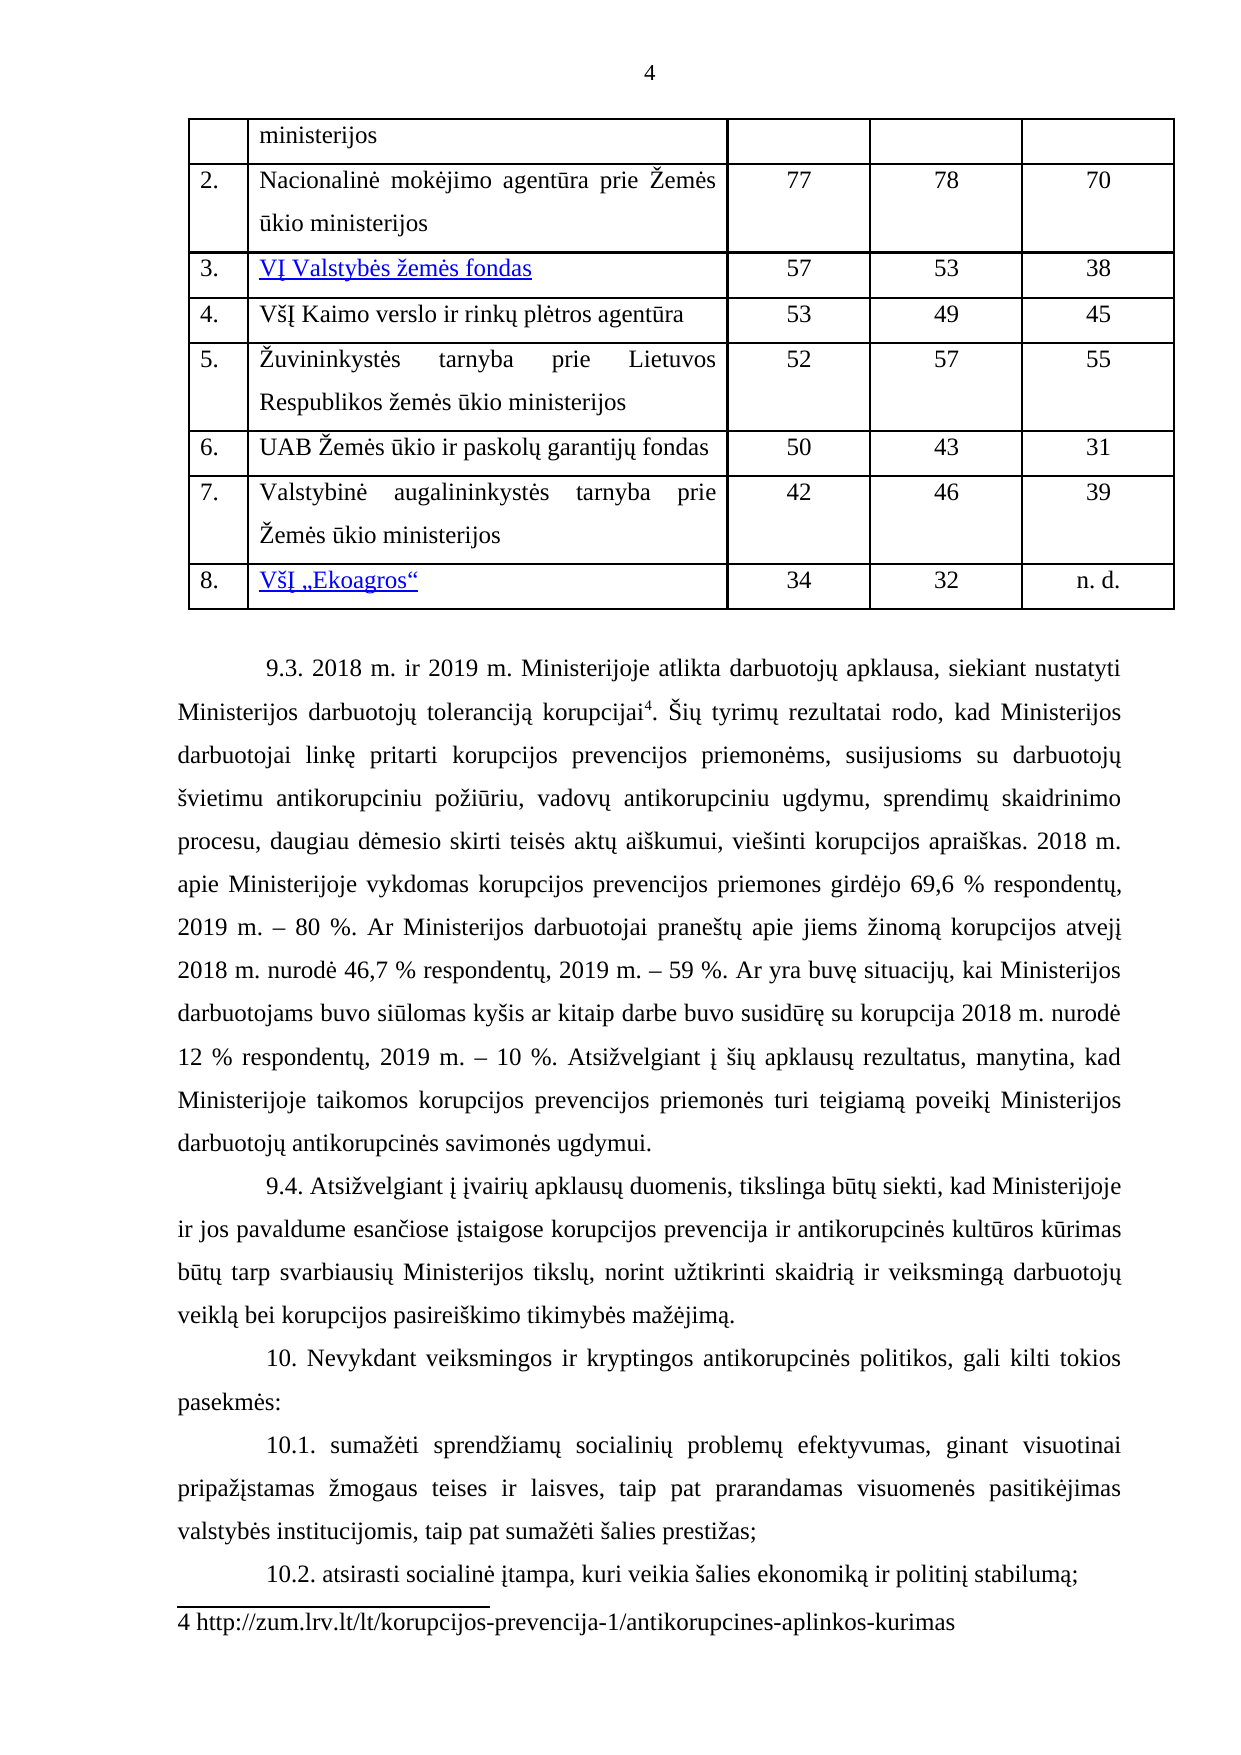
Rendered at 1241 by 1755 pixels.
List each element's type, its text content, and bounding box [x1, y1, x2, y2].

table_cell 8. [190, 565, 247, 608]
table_cell VšĮ „Ekoagros“ [249, 565, 726, 608]
table_cell 32 [871, 565, 1021, 608]
text 10.2. atsirasti socialinė įtampa, kuri veikia šalies ekonomiką ir politinį stabilumą; [177, 1559, 1122, 1588]
table_cell 42 [729, 477, 869, 563]
table_cell 38 [1023, 254, 1173, 297]
table_cell 3. [190, 254, 247, 297]
table_cell VšĮ Kaimo verslo ir rinkų plėtros agentūra [249, 299, 726, 342]
table_cell 43 [871, 432, 1021, 475]
table_cell 77 [729, 165, 869, 251]
table_cell Valstybinė augalininkystės tarnyba prie Žemės ūkio ministerijos [249, 477, 726, 563]
table_cell 46 [871, 477, 1021, 563]
table_cell 34 [729, 565, 869, 608]
table_cell 39 [1023, 477, 1173, 563]
text http://zum.lrv.lt/lt/korupcijos-prevencija-1/antikorupcines-aplinkos-kurimas [177, 1607, 1122, 1636]
table_cell 6. [190, 432, 247, 475]
table_cell n. d. [1023, 565, 1173, 608]
table_cell 2. [190, 165, 247, 251]
table_cell Nacionalinė mokėjimo agentūra prie Žemės ūkio ministerijos [249, 165, 726, 251]
table_cell 57 [729, 254, 869, 297]
text 9.3. 2018 m. ir 2019 m. Ministerijoje atlikta darbuotojų apklausa, siekiant nustatyti Ministerijos darbuotojų toleranciją korupcijai. Šių tyrimų rezultatai rodo, kad Ministerijos darbuotojai linkę pritarti korupcijos prevencijos priemonėms, susijusioms su darbuotojų švietimu antikorupciniu požiūriu, vadovų antikorupciniu ugdymu, sprendimų skaidrinimo procesu, daugiau dėmesio skirti teisės aktų aiškumui, viešinti korupcijos apraiškas. 2018 m. apie Ministerijoje vykdomas korupcijos prevencijos priemones girdėjo 69,6 % respondentų, 2019 m. – 80 %. Ar Ministerijos darbuotojai praneštų apie jiems žinomą korupcijos atvejį 2018 m. nurodė 46,7 % respondentų, 2019 m. – 59 %. Ar yra buvę situacijų, kai Ministerijos darbuotojams buvo siūlomas kyšis ar kitaip darbe buvo susidūrę su korupcija 2018 m. nurodė 12 % respondentų, 2019 m. – 10 %. Atsižvelgiant į šių apklausų rezultatus, manytina, kad Ministerijoje taikomos korupcijos prevencijos priemonės turi teigiamą poveikį Ministerijos darbuotojų antikorupcinės savimonės ugdymui. [177, 653, 1122, 1157]
table_cell UAB Žemės ūkio ir paskolų garantijų fondas [249, 432, 726, 475]
table_cell 5. [190, 344, 247, 430]
table_cell [190, 120, 247, 163]
table_cell 53 [871, 254, 1021, 297]
table_cell 7. [190, 477, 247, 563]
table_cell [1023, 120, 1173, 163]
table_cell [871, 120, 1021, 163]
table_cell 50 [729, 432, 869, 475]
table_cell Žuvininkystės tarnyba prie Lietuvos Respublikos žemės ūkio ministerijos [249, 344, 726, 430]
table_cell 57 [871, 344, 1021, 430]
table_cell 4. [190, 299, 247, 342]
table_cell 55 [1023, 344, 1173, 430]
text 9.4. Atsižvelgiant į įvairių apklausų duomenis, tikslinga būtų siekti, kad Ministerijoje ir jos pavaldume esančiose įstaigose korupcijos prevencija ir antikorupcinės kultūros kūrimas būtų tarp svarbiausių Ministerijos tikslų, norint užtikrinti skaidrią ir veiksmingą darbuotojų veiklą bei korupcijos pasireiškimo tikimybės mažėjimą. [177, 1171, 1122, 1329]
table_cell 31 [1023, 432, 1173, 475]
table_cell 49 [871, 299, 1021, 342]
text 10.1. sumažėti sprendžiamų socialinių problemų efektyvumas, ginant visuotinai pripažįstamas žmogaus teises ir laisves, taip pat prarandamas visuomenės pasitikėjimas valstybės institucijomis, taip pat sumažėti šalies prestižas; [177, 1430, 1122, 1545]
table_cell 45 [1023, 299, 1173, 342]
table_cell 70 [1023, 165, 1173, 251]
table_cell ministerijos [249, 120, 726, 163]
table_cell 52 [729, 344, 869, 430]
table_cell VĮ Valstybės žemės fondas [249, 254, 726, 297]
table_cell 53 [729, 299, 869, 342]
table_cell 78 [871, 165, 1021, 251]
text 10. Nevykdant veiksmingos ir kryptingos antikorupcinės politikos, gali kilti tokios pasekmės: [177, 1343, 1122, 1415]
table_cell [729, 120, 869, 163]
